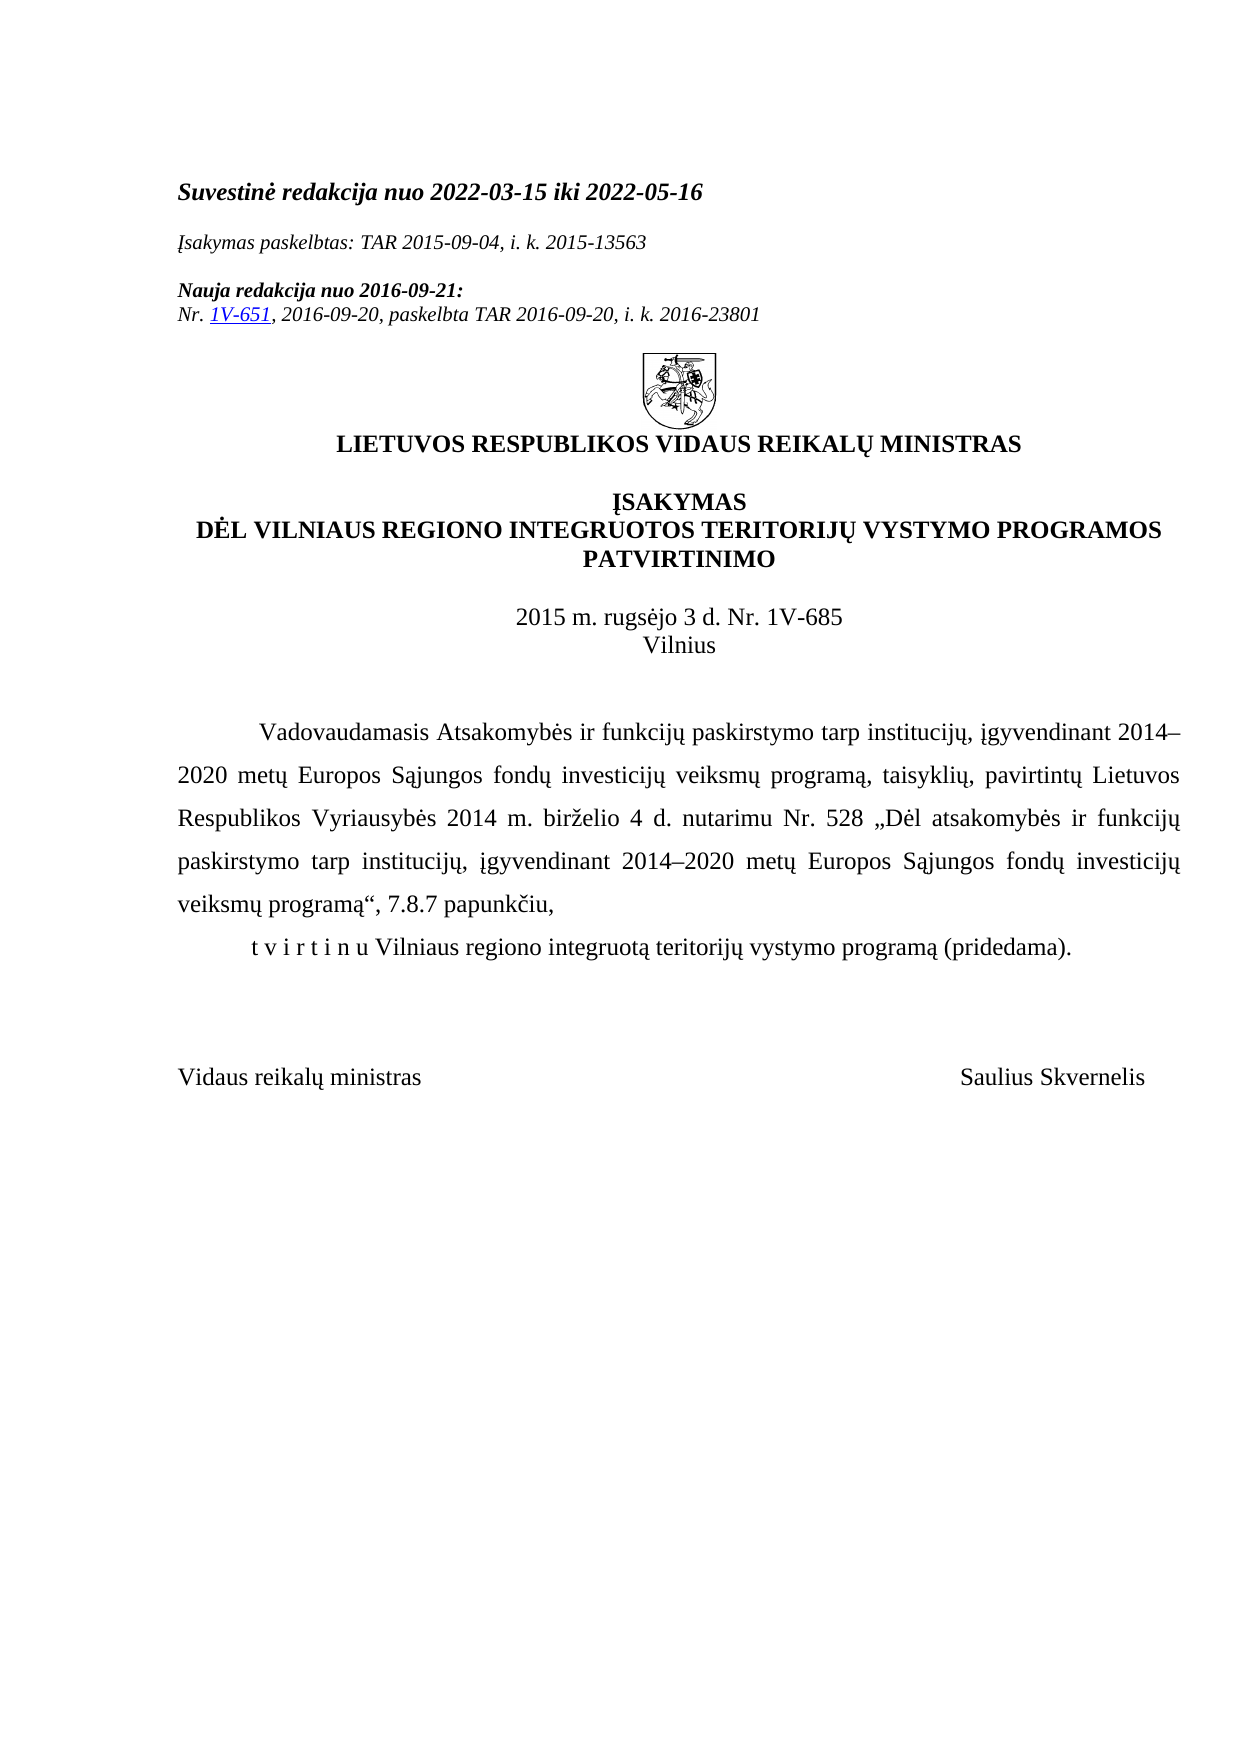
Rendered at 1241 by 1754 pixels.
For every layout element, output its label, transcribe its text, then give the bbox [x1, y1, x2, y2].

text Suvestinė redakcija nuo 2022-03-15 iki 2022-05-16 [177, 177, 1181, 206]
text Įsakymas paskelbtas: TAR 2015-09-04, i. k. 2015-13563 [177, 230, 1181, 254]
text Vilnius [177, 630, 1181, 659]
text Nr. 1V-651, 2016-09-20, paskelbta TAR 2016-09-20, i. k. 2016-23801 [177, 302, 1181, 326]
text Nauja redakcija nuo 2016-09-21: [177, 278, 1181, 302]
text Vadovaudamasis Atsakomybės ir funkcijų paskirstymo tarp institucijų, įgyvendinant 2014–2020 metų Europos Sąjungos fondų investicijų veiksmų programą, taisyklių, pavirtintų Lietuvos Respublikos Vyriausybės 2014 m. birželio 4 d. nutarimu Nr. 528 „Dėl atsakomybės ir funkcijų paskirstymo tarp institucijų, įgyvendinant 2014–2020 metų Europos Sąjungos fondų investicijų veiksmų programą“, 7.8.7 papunkčiu, [177, 717, 1181, 918]
text LIETUVOS RESPUBLIKOS VIDAUS REIKALŲ MINISTRAS [177, 429, 1181, 458]
text Vidaus reikalų ministras Saulius Skvernelis [177, 1062, 1181, 1090]
text t v i r t i n u Vilniaus regiono integruotą teritorijų vystymo programą (pridedama). [177, 932, 1181, 961]
text DĖL VILNIAUS REGIONO INTEGRUOTOS TERITORIJŲ VYSTYMO PROGRAMOS PATVIRTINIMO [177, 515, 1181, 573]
text 2015 m. rugsėjo 3 d. Nr. 1V-685 [177, 602, 1181, 630]
text ĮSAKYMAS [177, 487, 1181, 515]
